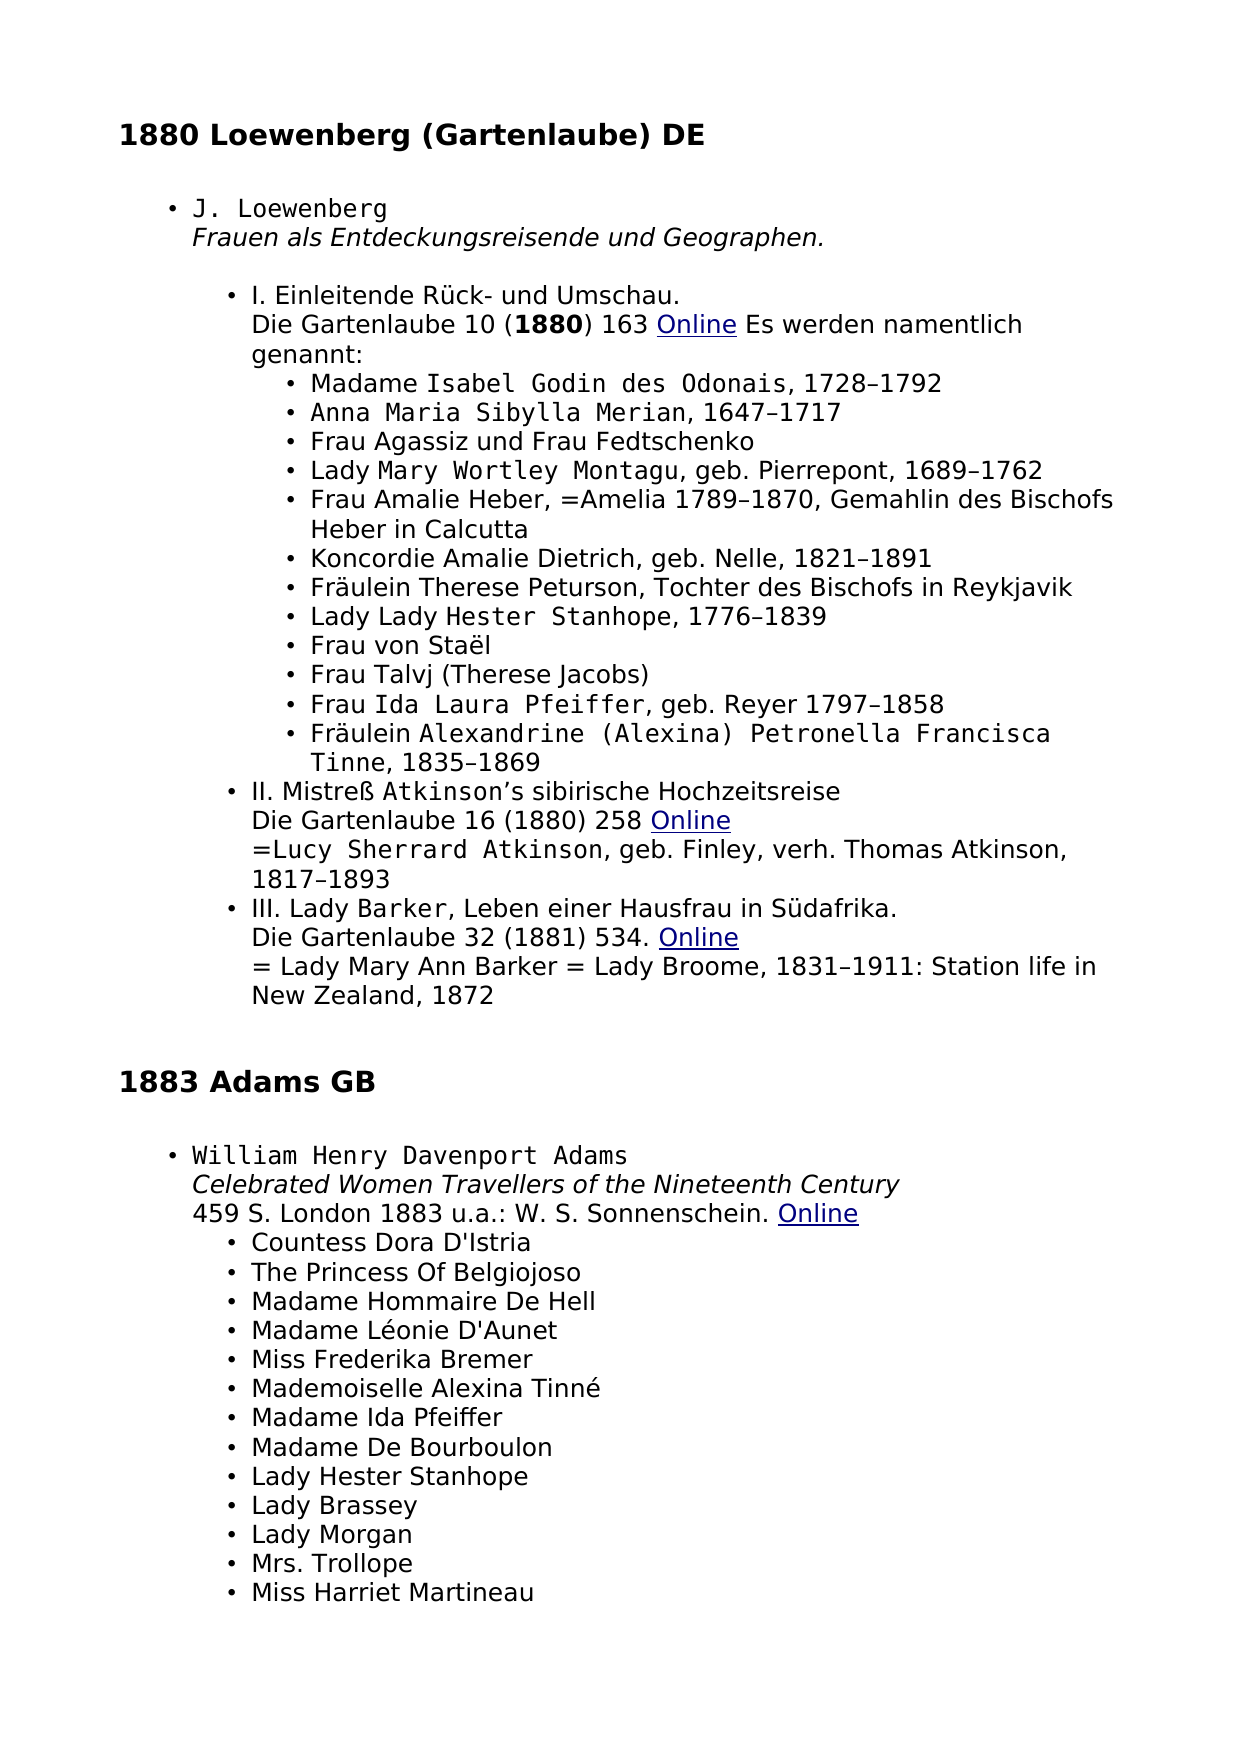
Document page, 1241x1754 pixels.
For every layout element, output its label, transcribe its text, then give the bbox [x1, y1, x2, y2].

list Fräulein Therese Peturson, Tochter des Bischofs in Reykjavik [295, 573, 1122, 602]
list Frau Agassiz und Frau Fedtschenko [295, 427, 1122, 457]
list Anna Maria Sibylla Merian, 1647–1717 [295, 398, 1122, 427]
list Miss Harriet Martineau [236, 1579, 1122, 1608]
list The Princess Of Belgiojoso [236, 1258, 1122, 1287]
list Miss Frederika Bremer [236, 1345, 1122, 1374]
list Frau Talvj (Therese Jacobs) [295, 661, 1122, 690]
list William Henry Davenport Adams Celebrated Women Travellers of the Nineteenth Century 459 S. London 1883 u.a.: W. S. Sonnenschein. Online [177, 1141, 1122, 1229]
list Lady Hester Stanhope [236, 1462, 1122, 1491]
list Frau von Staël [295, 632, 1122, 661]
list Fräulein Alexandrine (Alexina) Petronella Francisca Tinne, 1835–1869 [295, 719, 1122, 777]
list Lady Lady Hester Stanhope, 1776–1839 [295, 602, 1122, 632]
list Lady Mary Wortley Montagu, geb. Pierrepont, 1689–1762 [295, 457, 1122, 486]
list II. Mistreß Atkinson’s sibirische Hochzeitsreise Die Gartenlaube 16 (1880) 258 Online =Lucy Sherrard Atkinson, geb. Finley, verh. Thomas Atkinson, 1817–1893 [236, 777, 1122, 894]
subtitle 1880 Loewenberg (Gartenlaube) DE [118, 118, 1122, 152]
list III. Lady Barker, Leben einer Hausfrau in Südafrika. Die Gartenlaube 32 (1881) 534. Online = Lady Mary Ann Barker = Lady Broome, 1831–1911: Station life in New Zealand, 1872 [236, 894, 1122, 1011]
list J. Loewenberg Frauen als Entdeckungsreisende und Geographen. [177, 194, 1122, 282]
list Madame Ida Pfeiffer [236, 1404, 1122, 1433]
list Countess Dora D'Istria [236, 1229, 1122, 1258]
list Frau Ida Laura Pfeiffer, geb. Reyer 1797–1858 [295, 690, 1122, 719]
list Lady Brassey [236, 1491, 1122, 1520]
list I. Einleitende Rück- und Umschau. Die Gartenlaube 10 (1880) 163 Online Es werden namentlich genannt: [236, 282, 1122, 369]
list Mrs. Trollope [236, 1549, 1122, 1579]
list Frau Amalie Heber, =Amelia 1789–1870, Gemahlin des Bischofs Heber in Calcutta [295, 486, 1122, 544]
list Madame Isabel Godin des Odonais, 1728–1792 [295, 369, 1122, 398]
subtitle 1883 Adams GB [118, 1065, 1122, 1099]
list Lady Morgan [236, 1520, 1122, 1549]
list Madame Hommaire De Hell [236, 1287, 1122, 1316]
list Madame De Bourboulon [236, 1433, 1122, 1462]
list Mademoiselle Alexina Tinné [236, 1374, 1122, 1404]
list Koncordie Amalie Dietrich, geb. Nelle, 1821–1891 [295, 544, 1122, 573]
list Madame Léonie D'Aunet [236, 1316, 1122, 1345]
